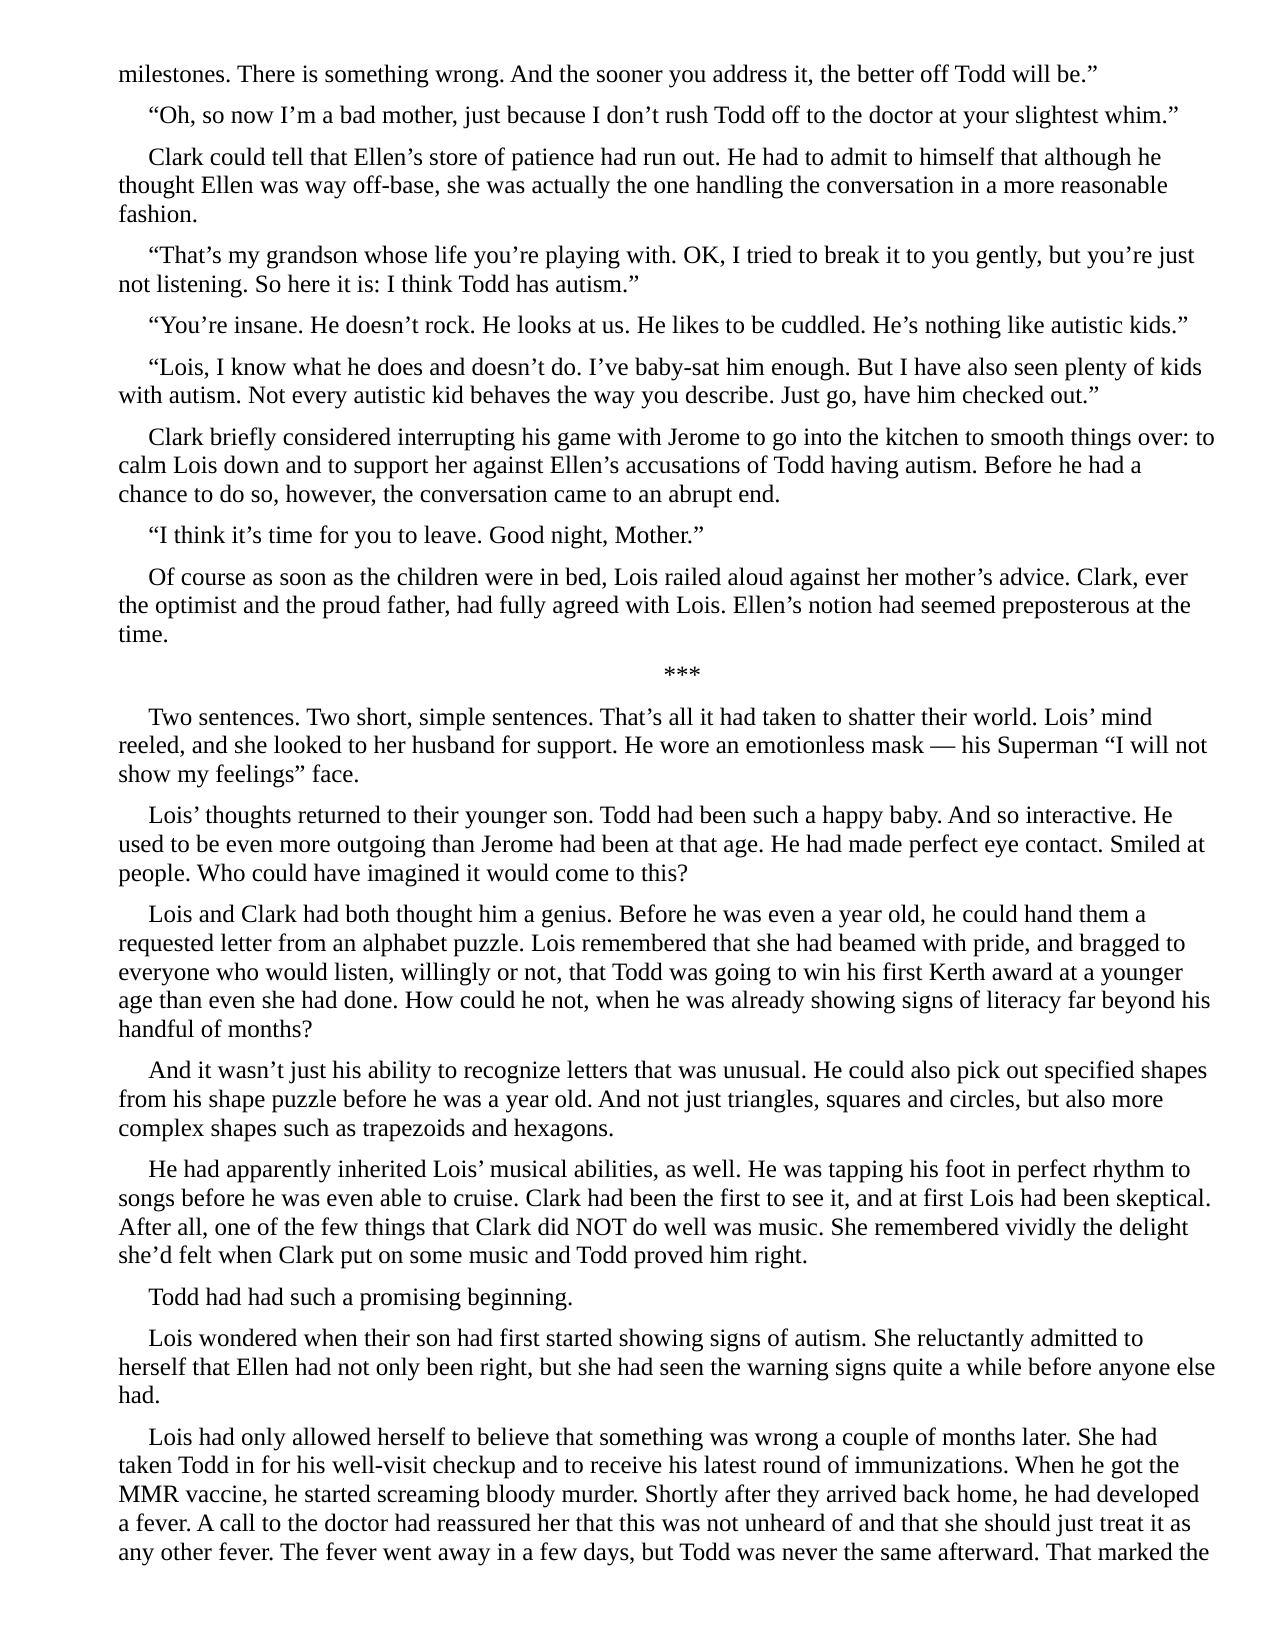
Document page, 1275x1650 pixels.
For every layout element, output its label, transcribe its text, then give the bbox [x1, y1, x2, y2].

text “Oh, so now I’m a bad mother, just because I don’t rush Todd off to the doctor at your slightest whim.” [118, 100, 1216, 129]
text “You’re insane. He doesn’t rock. He looks at us. He likes to be cuddled. He’s nothing like autistic kids.” [118, 310, 1216, 339]
text Todd had had such a promising beginning. [118, 1282, 1216, 1310]
text Of course as soon as the children were in bed, Lois railed aloud against her mother’s advice. Clark, ever the optimist and the proud father, had fully agreed with Lois. Ellen’s notion had seemed preposterous at the time. [118, 562, 1216, 648]
text “That’s my grandson whose life you’re playing with. OK, I tried to break it to you gently, but you’re just not listening. So here it is: I think Todd has autism.” [118, 240, 1216, 298]
text Lois had only allowed herself to believe that something was wrong a couple of months later. She had taken Todd in for his well-visit checkup and to receive his latest round of immunizations. When he got the MMR vaccine, he started screaming bloody murder. Shortly after they arrived back home, he had developed a fever. A call to the doctor had reassured her that this was not unheard of and that she should just treat it as any other fever. The fever went away in a few days, but Todd was never the same afterward. That marked the [118, 1422, 1216, 1565]
text Lois’ thoughts returned to their younger son. Todd had been such a happy baby. And so interactive. He used to be even more outgoing than Jerome had been at that age. He had made perfect eye contact. Smiled at people. Who could have imagined it would come to this? [118, 800, 1216, 887]
text Clark could tell that Ellen’s store of patience had run out. He had to admit to himself that although he thought Ellen was way off-base, she was actually the one handling the conversation in a more reasonable fashion. [118, 142, 1216, 228]
text Lois wondered when their son had first started showing signs of autism. She reluctantly admitted to herself that Ellen had not only been right, but she had seen the warning signs quite a while before anyone else had. [118, 1323, 1216, 1409]
text *** [118, 660, 1216, 689]
text milestones. There is something wrong. And the sooner you address it, the better off Todd will be.” [118, 59, 1216, 88]
text “Lois, I know what he does and doesn’t do. I’ve baby-sat him enough. But I have also seen plenty of kids with autism. Not every autistic kid behaves the way you describe. Just go, have him checked out.” [118, 352, 1216, 409]
text Two sentences. Two short, simple sentences. That’s all it had taken to shatter their world. Lois’ mind reeled, and she looked to her husband for support. He wore an emotionless mask — his Superman “I will not show my feelings” face. [118, 702, 1216, 788]
text Clark briefly considered interrupting his game with Jerome to go into the kitchen to smooth things over: to calm Lois down and to support her against Ellen’s accusations of Todd having autism. Before he had a chance to do so, however, the conversation came to an abrupt end. [118, 422, 1216, 508]
text And it wasn’t just his ability to recognize letters that was unusual. He could also pick out specified shapes from his shape puzzle before he was a year old. And not just triangles, squares and circles, but also more complex shapes such as trapezoids and hexagons. [118, 1055, 1216, 1142]
text He had apparently inherited Lois’ musical abilities, as well. He was tapping his foot in perfect rhythm to songs before he was even able to cruise. Clark had been the first to see it, and at first Lois had been skeptical. After all, one of the few things that Clark did NOT do well was music. She remembered vividly the delight she’d felt when Clark put on some music and Todd proved him right. [118, 1154, 1216, 1269]
text “I think it’s time for you to leave. Good night, Mother.” [118, 520, 1216, 549]
text Lois and Clark had both thought him a genius. Before he was even a year old, he could hand them a requested letter from an alphabet puzzle. Lois remembered that she had beamed with pride, and bragged to everyone who would listen, willingly or not, that Todd was going to win his first Kerth award at a younger age than even she had done. How could he not, when he was already showing signs of literacy far beyond his handful of months? [118, 899, 1216, 1043]
